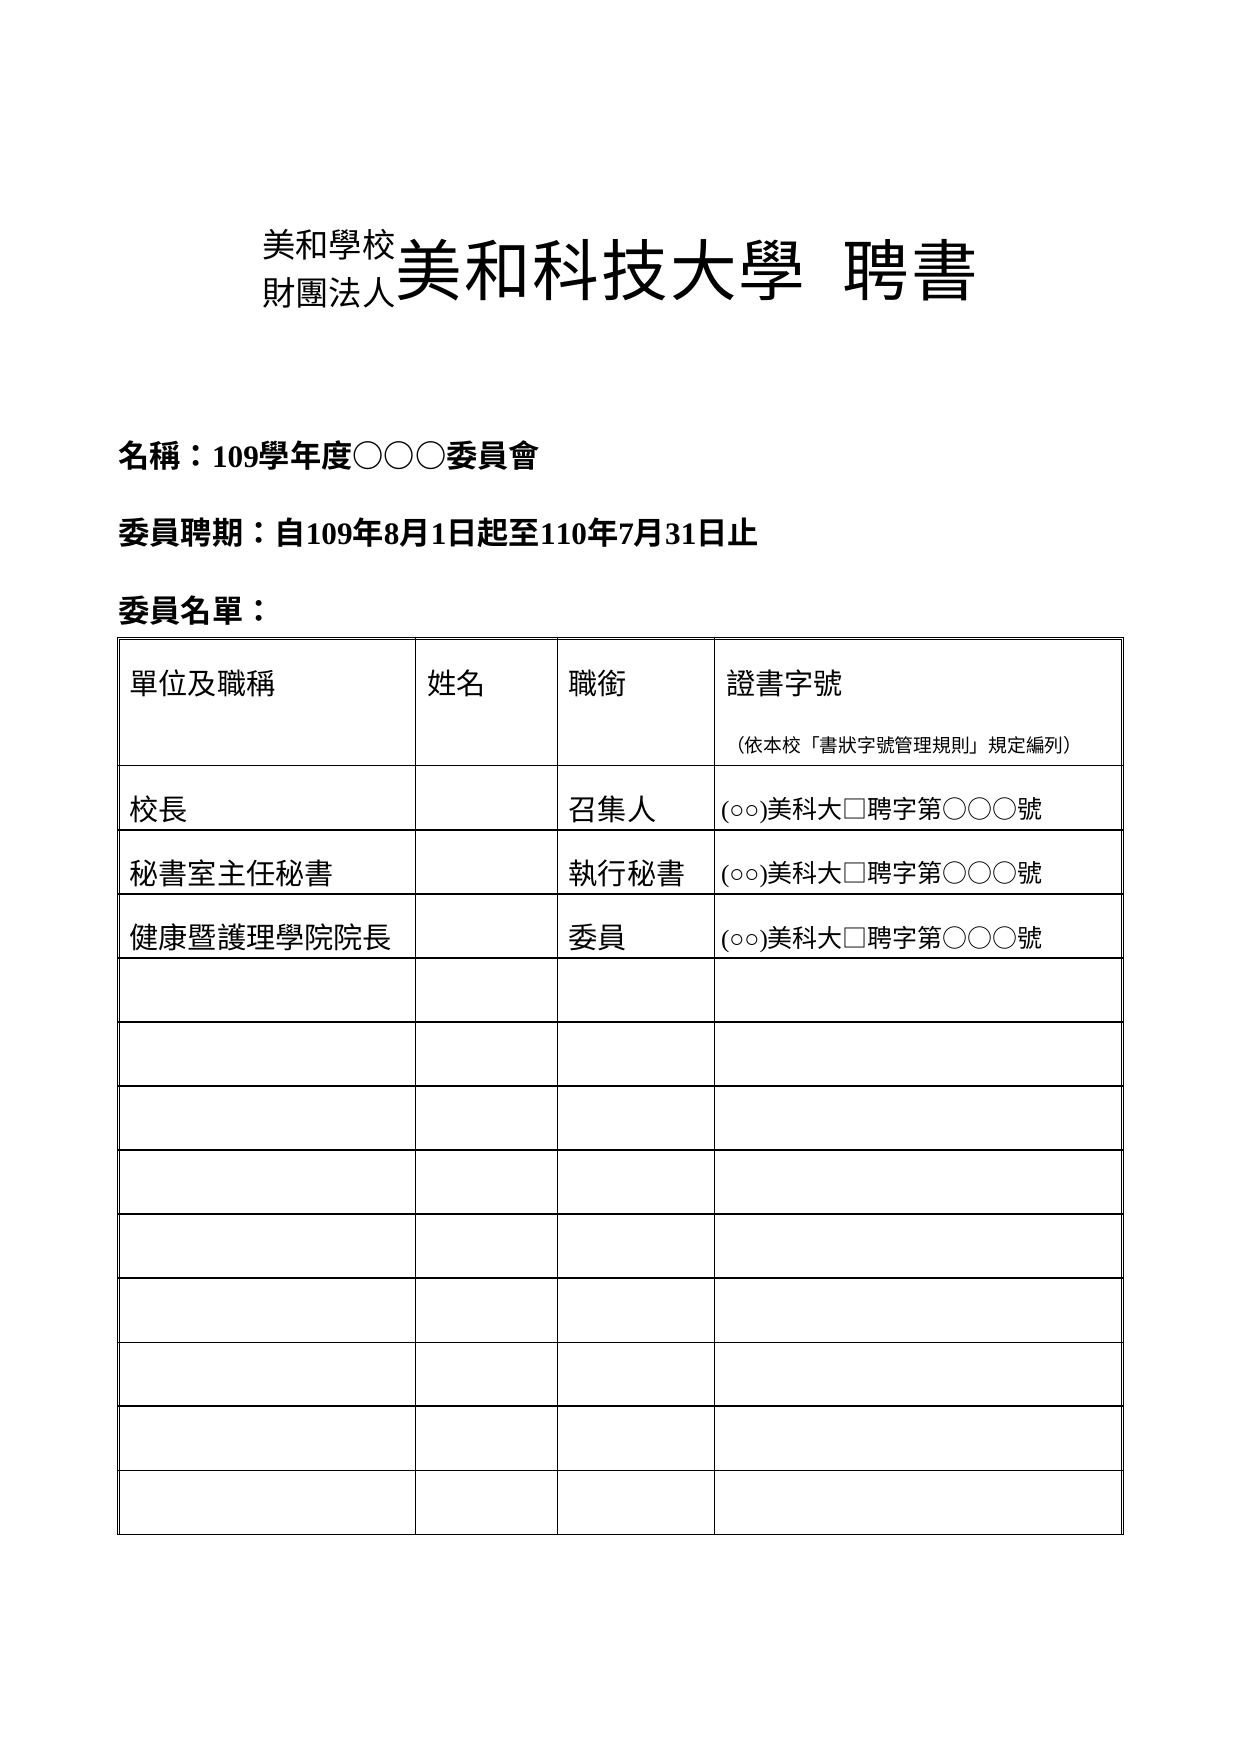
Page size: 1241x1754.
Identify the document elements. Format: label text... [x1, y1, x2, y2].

table_cell [715, 1023, 1121, 1085]
table_header 姓名 [416, 640, 557, 765]
table_cell [120, 1343, 415, 1405]
table_cell [416, 895, 557, 957]
table_cell [120, 1471, 415, 1533]
table_cell [416, 1087, 557, 1149]
table_cell [416, 1343, 557, 1405]
text 名稱：109學年度○○○委員會 [118, 412, 1122, 474]
table_cell [558, 1215, 714, 1277]
table_cell [558, 1471, 714, 1533]
table_cell [416, 1215, 557, 1277]
table_cell [558, 1151, 714, 1213]
table_header 單位及職稱 [120, 640, 415, 765]
table_cell [558, 1279, 714, 1341]
table_cell [715, 1279, 1121, 1341]
table_cell 執行秘書 [558, 831, 714, 893]
table_cell [120, 959, 415, 1021]
table_cell [715, 1407, 1121, 1469]
table_cell 召集人 [558, 766, 714, 829]
table_cell 秘書室主任秘書 [120, 831, 415, 893]
table_cell [416, 959, 557, 1021]
text 委員聘期：自109年8月1日起至110年7月31日止 [118, 489, 1122, 552]
table_cell [558, 1023, 714, 1085]
table_cell [416, 1023, 557, 1085]
text 委員名單： [118, 567, 1122, 629]
table_cell [120, 1279, 415, 1341]
table_cell [416, 1279, 557, 1341]
table_cell [120, 1087, 415, 1149]
table_cell (○○)美科大□聘字第○○○號 [715, 831, 1121, 893]
table_cell [715, 1087, 1121, 1149]
table_cell [558, 1343, 714, 1405]
table_cell [120, 1151, 415, 1213]
table_cell [416, 766, 557, 829]
table_header 職銜 [558, 640, 714, 765]
table_cell [120, 1407, 415, 1469]
table_cell [120, 1215, 415, 1277]
table_cell [416, 1471, 557, 1533]
table_cell (○○)美科大□聘字第○○○號 [715, 766, 1121, 829]
table_cell [558, 1407, 714, 1469]
table_cell [715, 1215, 1121, 1277]
table_header 證書字號 （依本校「書狀字號管理規則」規定編列） [715, 640, 1121, 765]
table_cell 健康暨護理學院院長 [120, 895, 415, 957]
table_cell [715, 959, 1121, 1021]
table_cell [416, 1407, 557, 1469]
table_cell 校長 [120, 766, 415, 829]
table_cell [558, 959, 714, 1021]
table_cell [416, 1151, 557, 1213]
table_cell (○○)美科大□聘字第○○○號 [715, 895, 1121, 957]
table_cell [715, 1471, 1121, 1533]
text 美和學校財團法人美和科技大學 聘書 [118, 204, 1122, 329]
table_cell [558, 1087, 714, 1149]
table_cell [120, 1023, 415, 1085]
table_cell 委員 [558, 895, 714, 957]
table_cell [416, 831, 557, 893]
table_cell [715, 1343, 1121, 1405]
table_cell [715, 1151, 1121, 1213]
